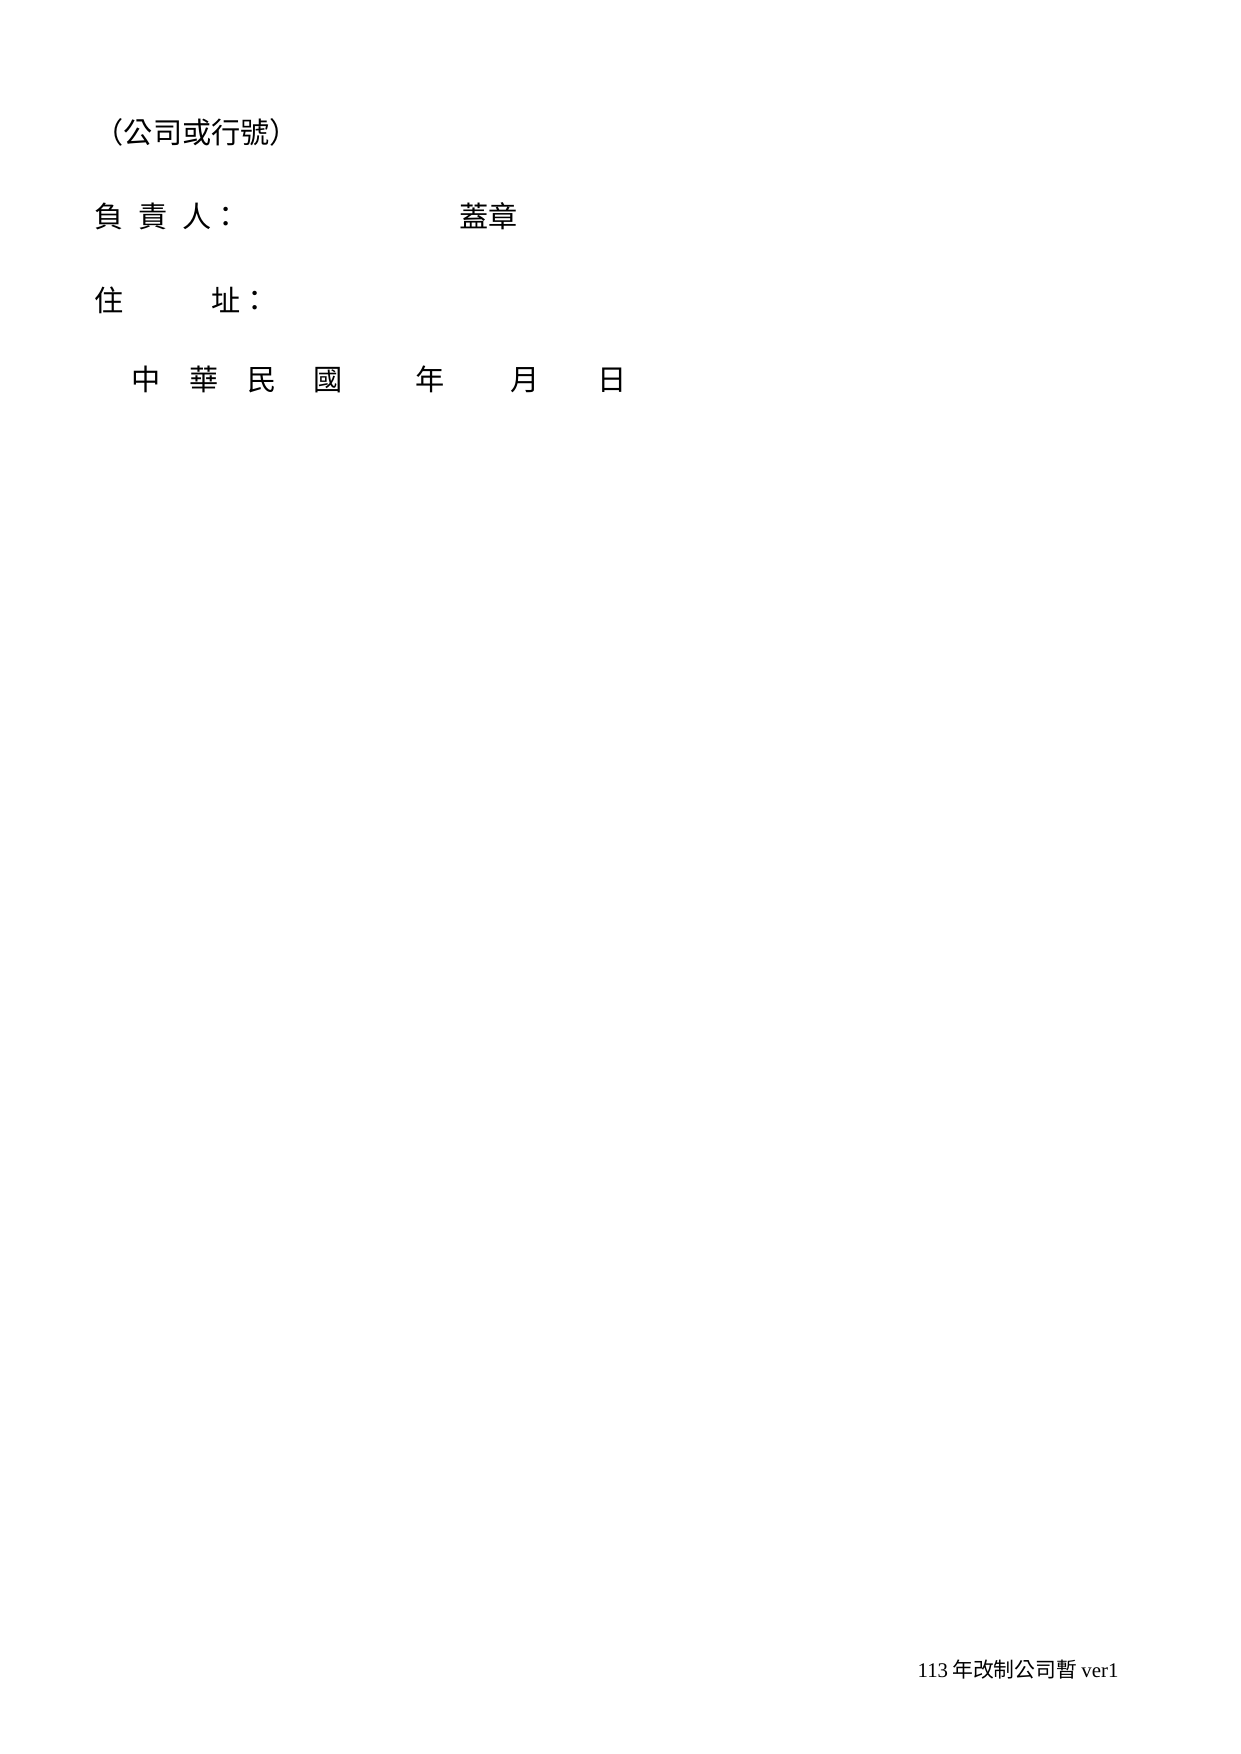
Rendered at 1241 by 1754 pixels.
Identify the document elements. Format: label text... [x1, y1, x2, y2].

text （公司或行號） [94, 89, 1152, 152]
text 負 責 人： 蓋章 [94, 173, 1152, 236]
text 住 址： [94, 257, 1152, 319]
text 中 華 民 國 年 月 日 [94, 357, 1152, 399]
